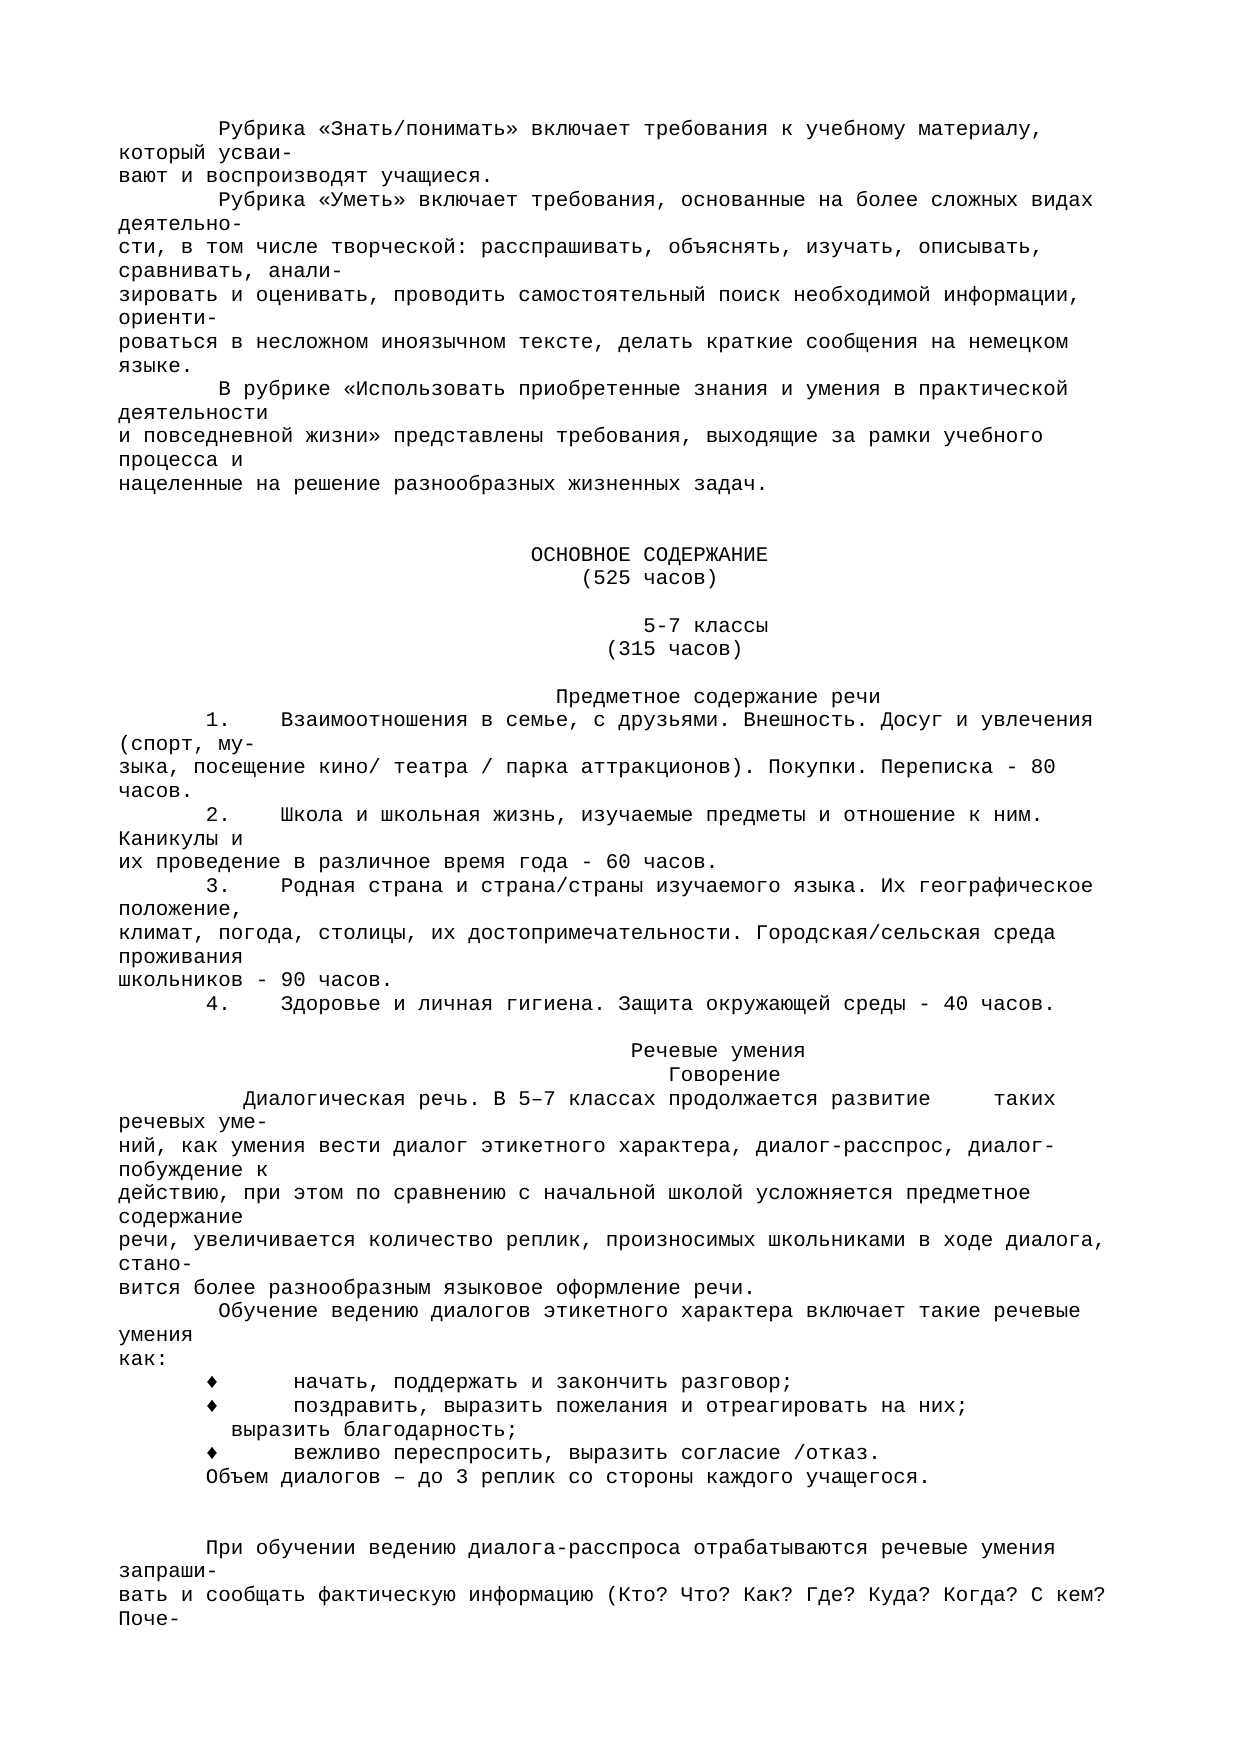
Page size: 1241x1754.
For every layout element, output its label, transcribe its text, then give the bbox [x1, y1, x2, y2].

text вают и воспроизводят учащиеся. [118, 165, 1122, 189]
text Рубрика «Знать/понимать» включает требования к учебному материалу, который усваи- [118, 118, 1122, 165]
text (315 часов) [118, 638, 1122, 662]
text ♦ начать, поддержать и закончить разговор; [118, 1371, 1122, 1395]
text выразить благодарность; [118, 1419, 1122, 1442]
text Обучение ведению диалогов этикетного характера включает такие речевые умения [118, 1300, 1122, 1348]
text и повседневной жизни» представлены требования, выходящие за рамки учебного процесса и [118, 426, 1122, 473]
text При обучении ведению диалога-расспроса отрабатываются речевые умения запраши- [118, 1537, 1122, 1584]
text климат, погода, столицы, их достопримечательности. Городская/сельская среда проживания [118, 922, 1122, 969]
text Диалогическая речь. В 5–7 классах продолжается развитие таких речевых уме- [118, 1088, 1122, 1135]
text ОСНОВНОЕ СОДЕРЖАНИЕ [118, 544, 1122, 567]
text школьников - 90 часов. [118, 969, 1122, 993]
text ний, как умения вести диалог этикетного характера, диалог-расспрос, диалог-побуждение к [118, 1135, 1122, 1182]
text их проведение в различное время года - 60 часов. [118, 851, 1122, 875]
text ♦ вежливо переспросить, выразить согласие /отказ. [118, 1442, 1122, 1466]
text действию, при этом по сравнению с начальной школой усложняется предметное содержание [118, 1182, 1122, 1229]
text Говорение [118, 1064, 1122, 1088]
text вится более разнообразным языковое оформление речи. [118, 1277, 1122, 1300]
text речи, увеличивается количество реплик, произносимых школьниками в ходе диалога, стано- [118, 1229, 1122, 1277]
text Предметное содержание речи [118, 686, 1122, 709]
text 3. Родная страна и страна/страны изучаемого языка. Их географическое положение, [118, 875, 1122, 922]
text 1. Взаимоотношения в семье, с друзьями. Внешность. Досуг и увлечения (спорт, му- [118, 709, 1122, 757]
text зыка, посещение кино/ театра / парка аттракционов). Покупки. Переписка - 80 часов. [118, 757, 1122, 804]
text Речевые умения [118, 1040, 1122, 1064]
text нацеленные на решение разнообразных жизненных задач. [118, 473, 1122, 496]
text вать и сообщать фактическую информацию (Кто? Что? Как? Где? Куда? Когда? С кем? Поче- [118, 1584, 1122, 1631]
text 2. Школа и школьная жизнь, изучаемые предметы и отношение к ним. Каникулы и [118, 804, 1122, 851]
text ♦ поздравить, выразить пожелания и отреагировать на них; [118, 1395, 1122, 1419]
text В рубрике «Использовать приобретенные знания и умения в практической деятельности [118, 378, 1122, 426]
text (525 часов) [118, 567, 1122, 591]
text Объем диалогов – до 3 реплик со стороны каждого учащегося. [118, 1466, 1122, 1489]
text зировать и оценивать, проводить самостоятельный поиск необходимой информации, ориенти- [118, 284, 1122, 331]
text 4. Здоровье и личная гигиена. Защита окружающей среды - 40 часов. [118, 993, 1122, 1017]
text Рубрика «Уметь» включает требования, основанные на более сложных видах деятельно- [118, 189, 1122, 236]
text 5-7 классы [118, 615, 1122, 638]
text сти, в том числе творческой: расспрашивать, объяснять, изучать, описывать, сравнивать, анали- [118, 236, 1122, 284]
text как: [118, 1348, 1122, 1371]
text роваться в несложном иноязычном тексте, делать краткие сообщения на немецком языке. [118, 331, 1122, 378]
